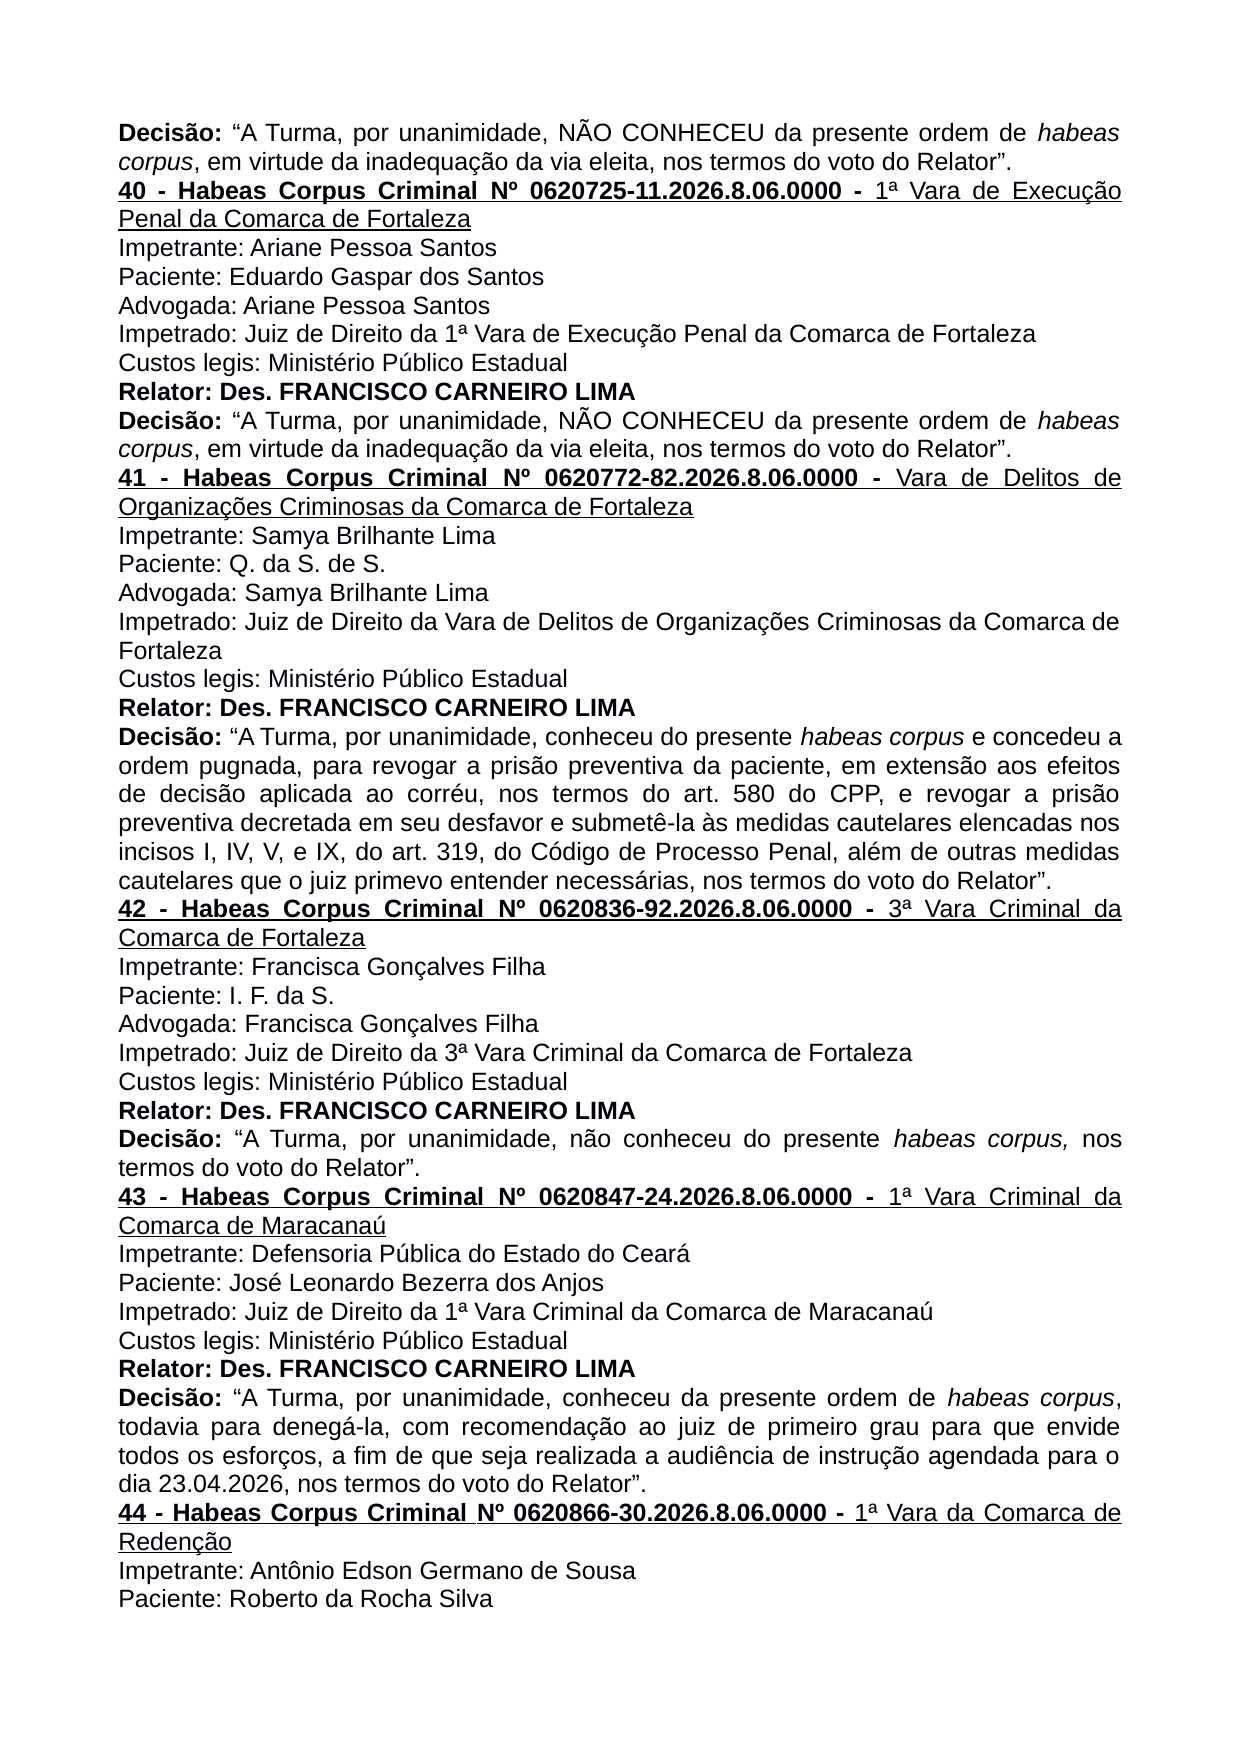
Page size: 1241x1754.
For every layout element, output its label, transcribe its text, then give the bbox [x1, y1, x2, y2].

text Impetrante: Samya Brilhante Lima [118, 521, 1122, 549]
text Custos legis: Ministério Público Estadual [118, 664, 1122, 693]
text Paciente: I. F. da S. [118, 981, 1122, 1009]
text Paciente: Q. da S. de S. [118, 549, 1122, 578]
text Advogada: Ariane Pessoa Santos [118, 291, 1122, 319]
text Relator: Des. FRANCISCO CARNEIRO LIMA [118, 693, 1122, 722]
text Organizações Criminosas da Comarca de Fortaleza [118, 489, 1122, 521]
text Relator: Des. FRANCISCO CARNEIRO LIMA [118, 1354, 1122, 1383]
text 40 - Habeas Corpus Criminal Nº 0620725-11.2026.8.06.0000 - 1ª Vara de Execução [118, 176, 1122, 201]
text Custos legis: Ministério Público Estadual [118, 348, 1122, 377]
text 43 - Habeas Corpus Criminal Nº 0620847-24.2026.8.06.0000 - 1ª Vara Criminal da [118, 1182, 1122, 1207]
text Advogada: Francisca Gonçalves Filha [118, 1009, 1122, 1038]
text Relator: Des. FRANCISCO CARNEIRO LIMA [118, 377, 1122, 406]
text Impetrado: Juiz de Direito da 1ª Vara Criminal da Comarca de Maracanaú [118, 1297, 1122, 1326]
text 41 - Habeas Corpus Criminal Nº 0620772-82.2026.8.06.0000 - Vara de Delitos de [118, 463, 1122, 488]
text Impetrante: Ariane Pessoa Santos [118, 233, 1122, 262]
text Decisão: “A Turma, por unanimidade, NÃO CONHECEU da presente ordem de habeas corpus, em virtude da inadequação da via eleita, nos termos do voto do Relator”. [118, 406, 1122, 463]
text Custos legis: Ministério Público Estadual [118, 1067, 1122, 1096]
text Impetrante: Defensoria Pública do Estado do Ceará [118, 1239, 1122, 1268]
text Impetrante: Antônio Edson Germano de Sousa [118, 1556, 1122, 1584]
text Impetrado: Juiz de Direito da 1ª Vara de Execução Penal da Comarca de Fortaleza [118, 319, 1122, 348]
text Comarca de Maracanaú [118, 1208, 1122, 1239]
text Comarca de Fortaleza [118, 921, 1122, 952]
text Impetrado: Juiz de Direito da Vara de Delitos de Organizações Criminosas da Comarca de Fortaleza [118, 607, 1122, 664]
text Custos legis: Ministério Público Estadual [118, 1326, 1122, 1354]
text 44 - Habeas Corpus Criminal Nº 0620866-30.2026.8.06.0000 - 1ª Vara da Comarca de [118, 1498, 1122, 1523]
text Decisão: “A Turma, por unanimidade, conheceu do presente habeas corpus e concedeu a ordem pugnada, para revogar a prisão preventiva da paciente, em extensão aos efeitos de decisão aplicada ao corréu, nos termos do art. 580 do CPP, e revogar a prisão preventiva decretada em seu desfavor e submetê-la às medidas cautelares elencadas nos incisos I, IV, V, e IX, do art. 319, do Código de Processo Penal, além de outras medidas cautelares que o juiz primevo entender necessárias, nos termos do voto do Relator”. [118, 722, 1122, 894]
text Decisão: “A Turma, por unanimidade, não conheceu do presente habeas corpus, nos termos do voto do Relator”. [118, 1124, 1122, 1182]
text Redenção [118, 1524, 1122, 1556]
text Paciente: Roberto da Rocha Silva [118, 1584, 1122, 1613]
text Impetrante: Francisca Gonçalves Filha [118, 952, 1122, 981]
text Penal da Comarca de Fortaleza [118, 202, 1122, 233]
text 42 - Habeas Corpus Criminal Nº 0620836-92.2026.8.06.0000 - 3ª Vara Criminal da [118, 894, 1122, 919]
text Impetrado: Juiz de Direito da 3ª Vara Criminal da Comarca de Fortaleza [118, 1038, 1122, 1067]
text Relator: Des. FRANCISCO CARNEIRO LIMA [118, 1096, 1122, 1124]
text Paciente: José Leonardo Bezerra dos Anjos [118, 1268, 1122, 1297]
text Paciente: Eduardo Gaspar dos Santos [118, 262, 1122, 291]
text Advogada: Samya Brilhante Lima [118, 578, 1122, 607]
text Decisão: “A Turma, por unanimidade, conheceu da presente ordem de habeas corpus, todavia para denegá-la, com recomendação ao juiz de primeiro grau para que envide todos os esforços, a fim de que seja realizada a audiência de instrução agendada para o dia 23.04.2026, nos termos do voto do Relator”. [118, 1383, 1122, 1498]
text Decisão: “A Turma, por unanimidade, NÃO CONHECEU da presente ordem de habeas corpus, em virtude da inadequação da via eleita, nos termos do voto do Relator”. [118, 118, 1122, 176]
